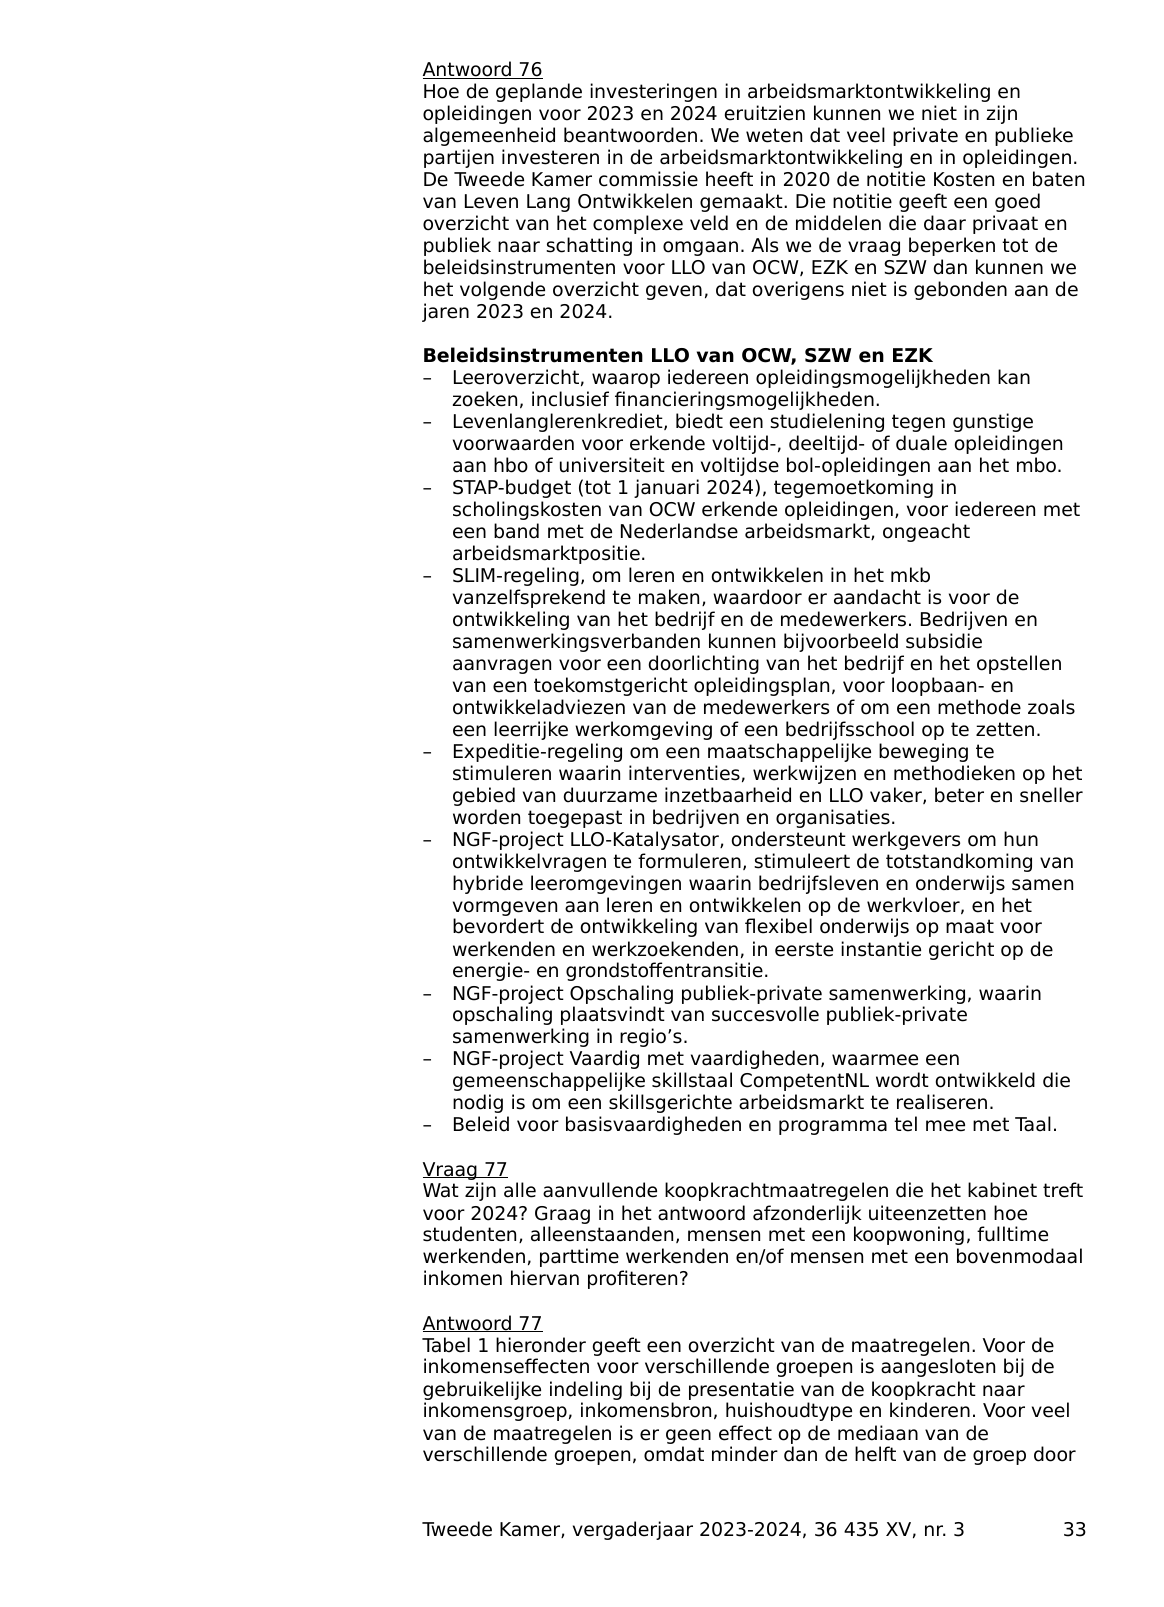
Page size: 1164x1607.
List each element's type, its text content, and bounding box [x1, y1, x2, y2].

text – NGF-project LLO-Katalysator, ondersteunt werkgevers om hun ontwikkelvragen te formuleren, stimuleert de totstandkoming van hybride leeromgevingen waarin bedrijfsleven en onderwijs samen vormgeven aan leren en ontwikkelen op de werkvloer, en het bevordert de ontwikkeling van flexibel onderwijs op maat voor werkenden en werkzoekenden, in eerste instantie gericht op de energie- en grondstoffentransitie. [422, 828, 1087, 982]
text – NGF-project Vaardig met vaardigheden, waarmee een gemeenschappelijke skillstaal CompetentNL wordt ontwikkeld die nodig is om een skillsgerichte arbeidsmarkt te realiseren. [422, 1048, 1087, 1114]
text Wat zijn alle aanvullende koopkrachtmaatregelen die het kabinet treft voor 2024? Graag in het antwoord afzonderlijk uiteenzetten hoe studenten, alleenstaanden, mensen met een koopwoning, fulltime werkenden, parttime werkenden en/of mensen met een bovenmodaal inkomen hiervan profiteren? [422, 1180, 1087, 1290]
subtitle Beleidsinstrumenten LLO van OCW, SZW en EZK [422, 345, 1087, 367]
text Antwoord 77 [422, 1312, 1087, 1334]
text – Levenlanglerenkrediet, biedt een studielening tegen gunstige voorwaarden voor erkende voltijd-, deeltijd- of duale opleidingen aan hbo of universiteit en voltijdse bol-opleidingen aan het mbo. [422, 411, 1087, 477]
text Vraag 77 [422, 1158, 1087, 1180]
text Hoe de geplande investeringen in arbeidsmarktontwikkeling en opleidingen voor 2023 en 2024 eruitzien kunnen we niet in zijn algemeenheid beantwoorden. We weten dat veel private en publieke partijen investeren in de arbeidsmarktontwikkeling en in opleidingen. De Tweede Kamer commissie heeft in 2020 de notitie Kosten en baten van Leven Lang Ontwikkelen gemaakt. Die notitie geeft een goed overzicht van het complexe veld en de middelen die daar privaat en publiek naar schatting in omgaan. Als we de vraag beperken tot de beleidsinstrumenten voor LLO van OCW, EZK en SZW dan kunnen we het volgende overzicht geven, dat overigens niet is gebonden aan de jaren 2023 en 2024. [422, 81, 1087, 323]
text Antwoord 76 [422, 59, 1087, 81]
text – Expeditie-regeling om een maatschappelijke beweging te stimuleren waarin interventies, werkwijzen en methodieken op het gebied van duurzame inzetbaarheid en LLO vaker, beter en sneller worden toegepast in bedrijven en organisaties. [422, 741, 1087, 828]
text – STAP-budget (tot 1 januari 2024), tegemoetkoming in scholingskosten van OCW erkende opleidingen, voor iedereen met een band met de Nederlandse arbeidsmarkt, ongeacht arbeidsmarktpositie. [422, 477, 1087, 565]
text – NGF-project Opschaling publiek-private samenwerking, waarin opschaling plaatsvindt van succesvolle publiek-private samenwerking in regio’s. [422, 982, 1087, 1048]
text Tabel 1 hieronder geeft een overzicht van de maatregelen. Voor de inkomenseffecten voor verschillende groepen is aangesloten bij de gebruikelijke indeling bij de presentatie van de koopkracht naar inkomensgroep, inkomensbron, huishoudtype en kinderen. Voor veel van de maatregelen is er geen effect op de mediaan van de verschillende groepen, omdat minder dan de helft van de groep door [422, 1334, 1087, 1466]
text – Beleid voor basisvaardigheden en programma tel mee met Taal. [422, 1114, 1087, 1136]
text – SLIM-regeling, om leren en ontwikkelen in het mkb vanzelfsprekend te maken, waardoor er aandacht is voor de ontwikkeling van het bedrijf en de medewerkers. Bedrijven en samenwerkingsverbanden kunnen bijvoorbeeld subsidie aanvragen voor een doorlichting van het bedrijf en het opstellen van een toekomstgericht opleidingsplan, voor loopbaan- en ontwikkeladviezen van de medewerkers of om een methode zoals een leerrijke werkomgeving of een bedrijfsschool op te zetten. [422, 565, 1087, 741]
text – Leeroverzicht, waarop iedereen opleidingsmogelijkheden kan zoeken, inclusief financieringsmogelijkheden. [422, 367, 1087, 411]
